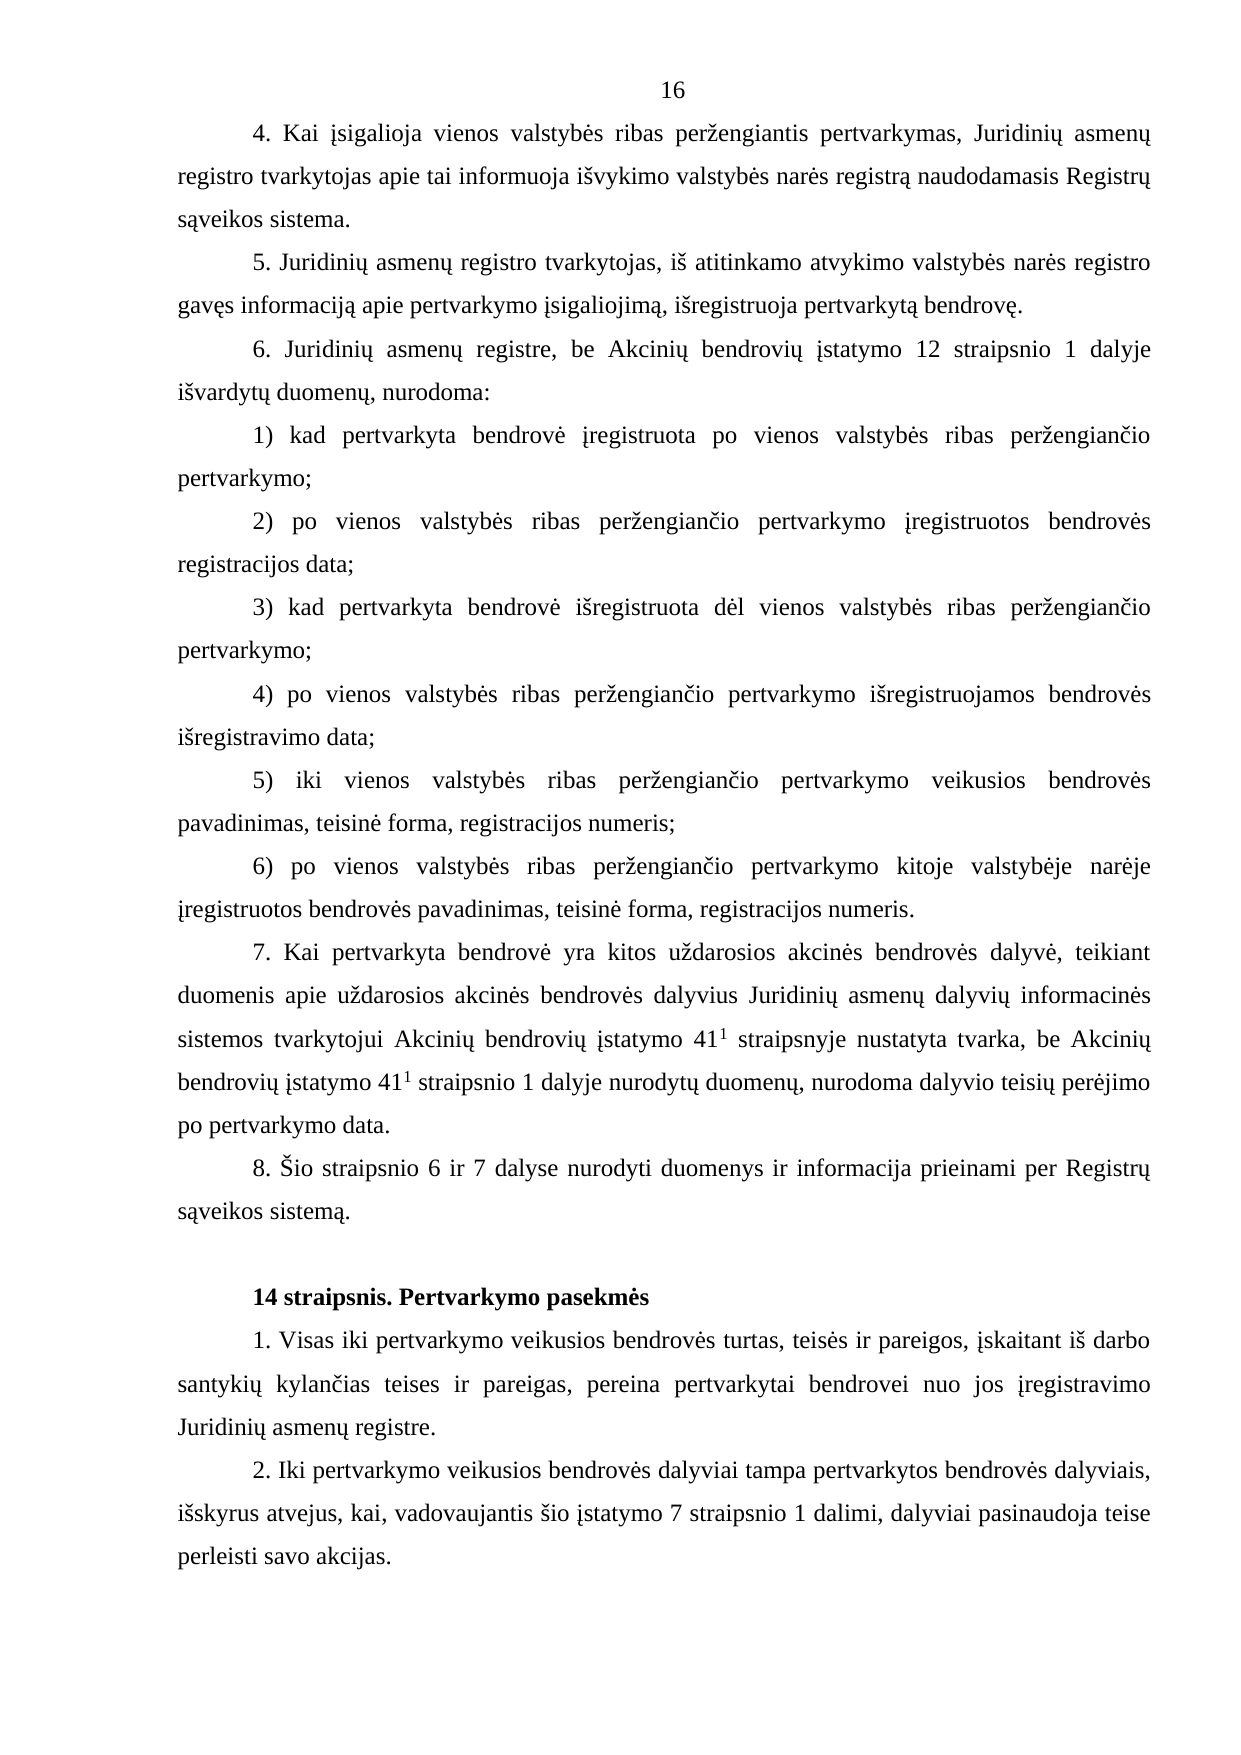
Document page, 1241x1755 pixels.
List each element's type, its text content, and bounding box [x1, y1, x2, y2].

text 6. Juridinių asmenų registre, be Akcinių bendrovių įstatymo 12 straipsnio 1 dalyje išvardytų duomenų, nurodoma: [177, 334, 1152, 406]
text 3) kad pertvarkyta bendrovė išregistruota dėl vienos valstybės ribas peržengiančio pertvarkymo; [177, 592, 1152, 664]
text 5. Juridinių asmenų registro tvarkytojas, iš atitinkamo atvykimo valstybės narės registro gavęs informaciją apie pertvarkymo įsigaliojimą, išregistruoja pertvarkytą bendrovę. [177, 247, 1152, 319]
text 1. Visas iki pertvarkymo veikusios bendrovės turtas, teisės ir pareigos, įskaitant iš darbo santykių kylančias teises ir pareigas, pereina pertvarkytai bendrovei nuo jos įregistravimo Juridinių asmenų registre. [177, 1326, 1152, 1441]
text 1) kad pertvarkyta bendrovė įregistruota po vienos valstybės ribas peržengiančio pertvarkymo; [177, 420, 1152, 492]
text 7. Kai pertvarkyta bendrovė yra kitos uždarosios akcinės bendrovės dalyvė, teikiant duomenis apie uždarosios akcinės bendrovės dalyvius Juridinių asmenų dalyvių informacinės sistemos tvarkytojui Akcinių bendrovių įstatymo 411 straipsnyje nustatyta tvarka, be Akcinių bendrovių įstatymo 411 straipsnio 1 dalyje nurodytų duomenų, nurodoma dalyvio teisių perėjimo po pertvarkymo data. [177, 937, 1152, 1139]
text 6) po vienos valstybės ribas peržengiančio pertvarkymo kitoje valstybėje narėje įregistruotos bendrovės pavadinimas, teisinė forma, registracijos numeris. [177, 851, 1152, 923]
text 2) po vienos valstybės ribas peržengiančio pertvarkymo įregistruotos bendrovės registracijos data; [177, 506, 1152, 578]
text 4) po vienos valstybės ribas peržengiančio pertvarkymo išregistruojamos bendrovės išregistravimo data; [177, 679, 1152, 751]
text 8. Šio straipsnio 6 ir 7 dalyse nurodyti duomenys ir informacija prieinami per Registrų sąveikos sistemą. [177, 1153, 1152, 1225]
text 5) iki vienos valstybės ribas peržengiančio pertvarkymo veikusios bendrovės pavadinimas, teisinė forma, registracijos numeris; [177, 765, 1152, 837]
text 4. Kai įsigalioja vienos valstybės ribas peržengiantis pertvarkymas, Juridinių asmenų registro tvarkytojas apie tai informuoja išvykimo valstybės narės registrą naudodamasis Registrų sąveikos sistema. [177, 118, 1152, 233]
text 2. Iki pertvarkymo veikusios bendrovės dalyviai tampa pertvarkytos bendrovės dalyviais, išskyrus atvejus, kai, vadovaujantis šio įstatymo 7 straipsnio 1 dalimi, dalyviai pasinaudoja teise perleisti savo akcijas. [177, 1455, 1152, 1570]
text 14 straipsnis. Pertvarkymo pasekmės [177, 1282, 1152, 1311]
